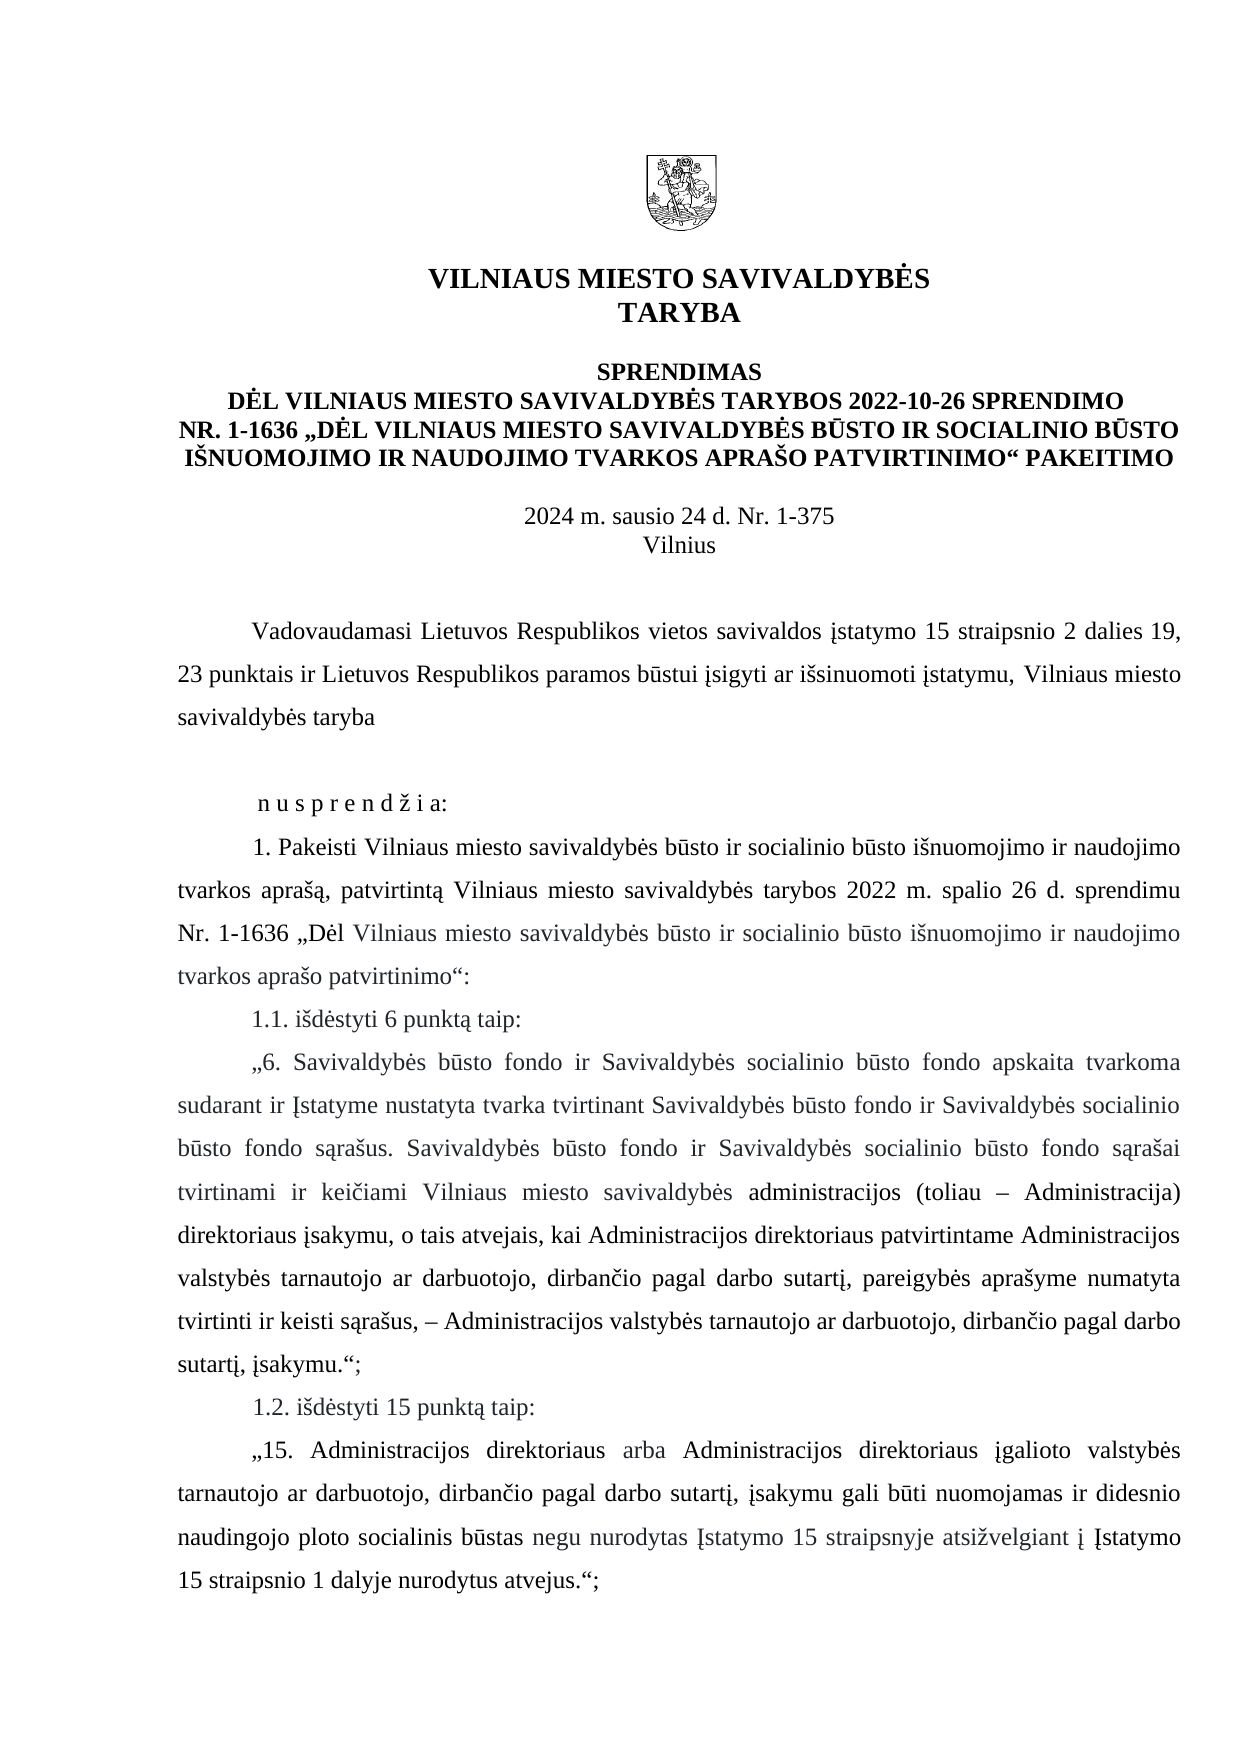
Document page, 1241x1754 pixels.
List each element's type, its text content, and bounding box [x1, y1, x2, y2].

text SPRENDIMAS [177, 357, 1181, 386]
text n u s p r e n d ž i a: [177, 788, 1181, 817]
text VILNIAUS MIESTO SAVIVALDYBĖS [177, 261, 1181, 295]
text Vadovaudamasi Lietuvos Respublikos vietos savivaldos įstatymo 15 straipsnio 2 dalies 19, 23 punktais ir Lietuvos Respublikos paramos būstui įsigyti ar išsinuomoti įstatymu, Vilniaus miesto savivaldybės taryba [177, 616, 1181, 731]
text „15. Administracijos direktoriaus arba Administracijos direktoriaus įgalioto valstybės tarnautojo ar darbuotojo, dirbančio pagal darbo sutartį, įsakymu gali būti nuomojamas ir didesnio naudingojo ploto socialinis būstas negu nurodytas Įstatymo 15 straipsnyje atsižvelgiant į Įstatymo 15 straipsnio 1 dalyje nurodytus atvejus.“; [177, 1435, 1181, 1593]
text „6. Savivaldybės būsto fondo ir Savivaldybės socialinio būsto fondo apskaita tvarkoma sudarant ir Įstatyme nustatyta tvarka tvirtinant Savivaldybės būsto fondo ir Savivaldybės socialinio būsto fondo sąrašus. Savivaldybės būsto fondo ir Savivaldybės socialinio būsto fondo sąrašai tvirtinami ir keičiami Vilniaus miesto savivaldybės administracijos (toliau – Administracija) direktoriaus įsakymu, o tais atvejais, kai Administracijos direktoriaus patvirtintame Administracijos valstybės tarnautojo ar darbuotojo, dirbančio pagal darbo sutartį, pareigybės aprašyme numatyta tvirtinti ir keisti sąrašus, – Administracijos valstybės tarnautojo ar darbuotojo, dirbančio pagal darbo sutartį, įsakymu.“; [177, 1047, 1181, 1378]
text 2024 m. sausio 24 d. Nr. 1-375 [177, 501, 1181, 530]
text 1.1. išdėstyti 6 punktą taip: [177, 1004, 1181, 1033]
text Vilnius [177, 530, 1181, 558]
text TARYBA [177, 295, 1181, 328]
text 1. Pakeisti Vilniaus miesto savivaldybės būsto ir socialinio būsto išnuomojimo ir naudojimo tvarkos aprašą, patvirtintą Vilniaus miesto savivaldybės tarybos 2022 m. spalio 26 d. sprendimu Nr. 1-1636 „Dėl Vilniaus miesto savivaldybės būsto ir socialinio būsto išnuomojimo ir naudojimo tvarkos aprašo patvirtinimo“: [177, 832, 1181, 990]
text DĖL VILNIAUS MIESTO SAVIVALDYBĖS TARYBOS 2022-10-26 SPRENDIMO NR. 1-1636 „DĖL VILNIAUS MIESTO SAVIVALDYBĖS BŪSTO IR SOCIALINIO BŪSTO IŠNUOMOJIMO IR NAUDOJIMO TVARKOS APRAŠO PATVIRTINIMO“ PAKEITIMO [177, 386, 1181, 472]
text 1.2. išdėstyti 15 punktą taip: [177, 1392, 1181, 1421]
